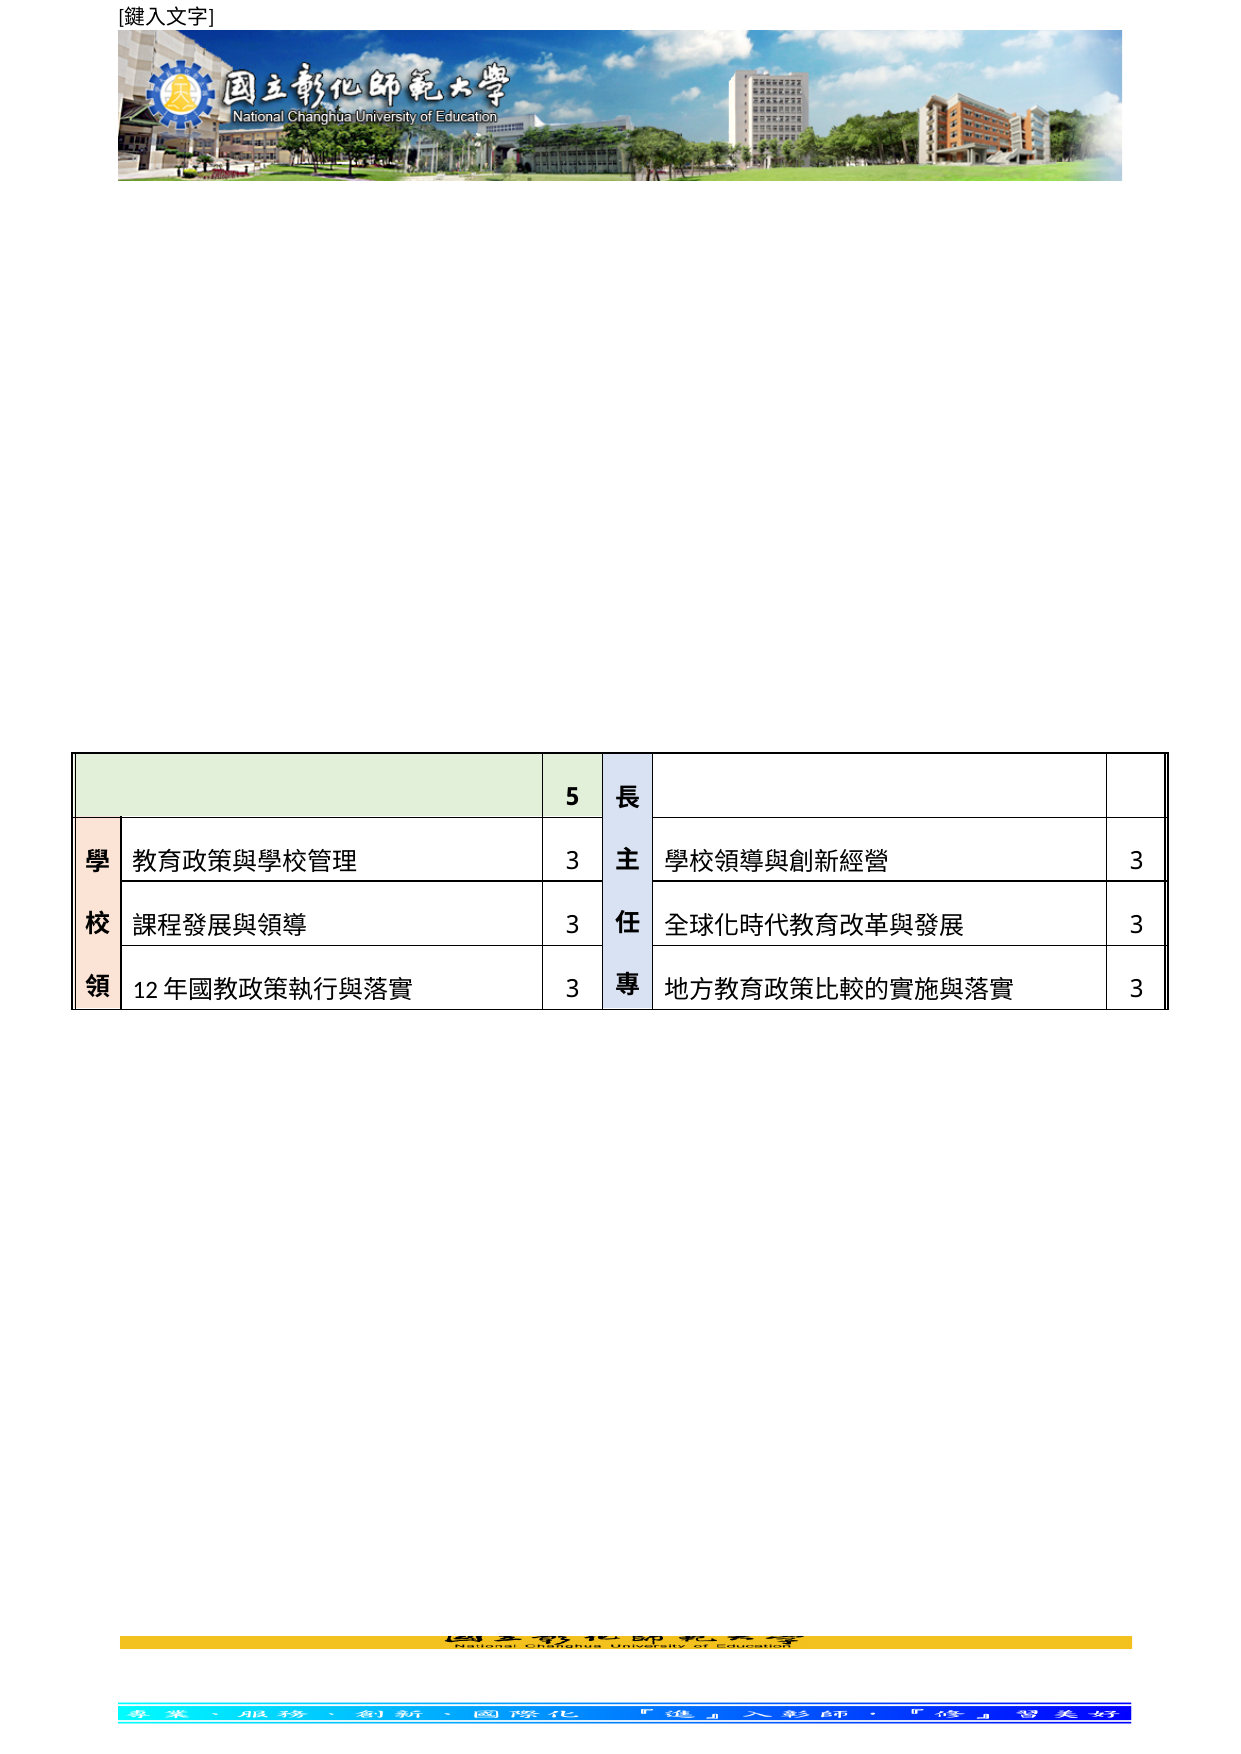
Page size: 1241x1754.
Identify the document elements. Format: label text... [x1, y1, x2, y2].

table_cell 全球化時代教育改革與發展 [653, 882, 1106, 944]
table_cell 3 [1107, 882, 1164, 944]
table_cell 3 [543, 882, 602, 944]
table_cell 課程發展與領導 [122, 882, 542, 944]
table_cell [1107, 754, 1164, 816]
table_cell 3 [543, 818, 602, 880]
table_cell 5 [543, 754, 602, 816]
table_cell 教育政策與學校管理 [122, 818, 542, 880]
table_cell 3 [543, 946, 602, 1008]
table_cell 學校領 [76, 818, 120, 1008]
table_cell [653, 754, 1106, 816]
table_cell 地方教育政策比較的實施與落實 [653, 946, 1106, 1008]
table_cell 學校領導與創新經營 [653, 818, 1106, 880]
table_cell 3 [1107, 818, 1164, 880]
table_cell 長 主 任 專 [603, 754, 652, 1008]
table_cell 3 [1107, 946, 1164, 1008]
table_cell [76, 754, 542, 816]
table_cell 12年國教政策執行與落實 [122, 946, 542, 1008]
